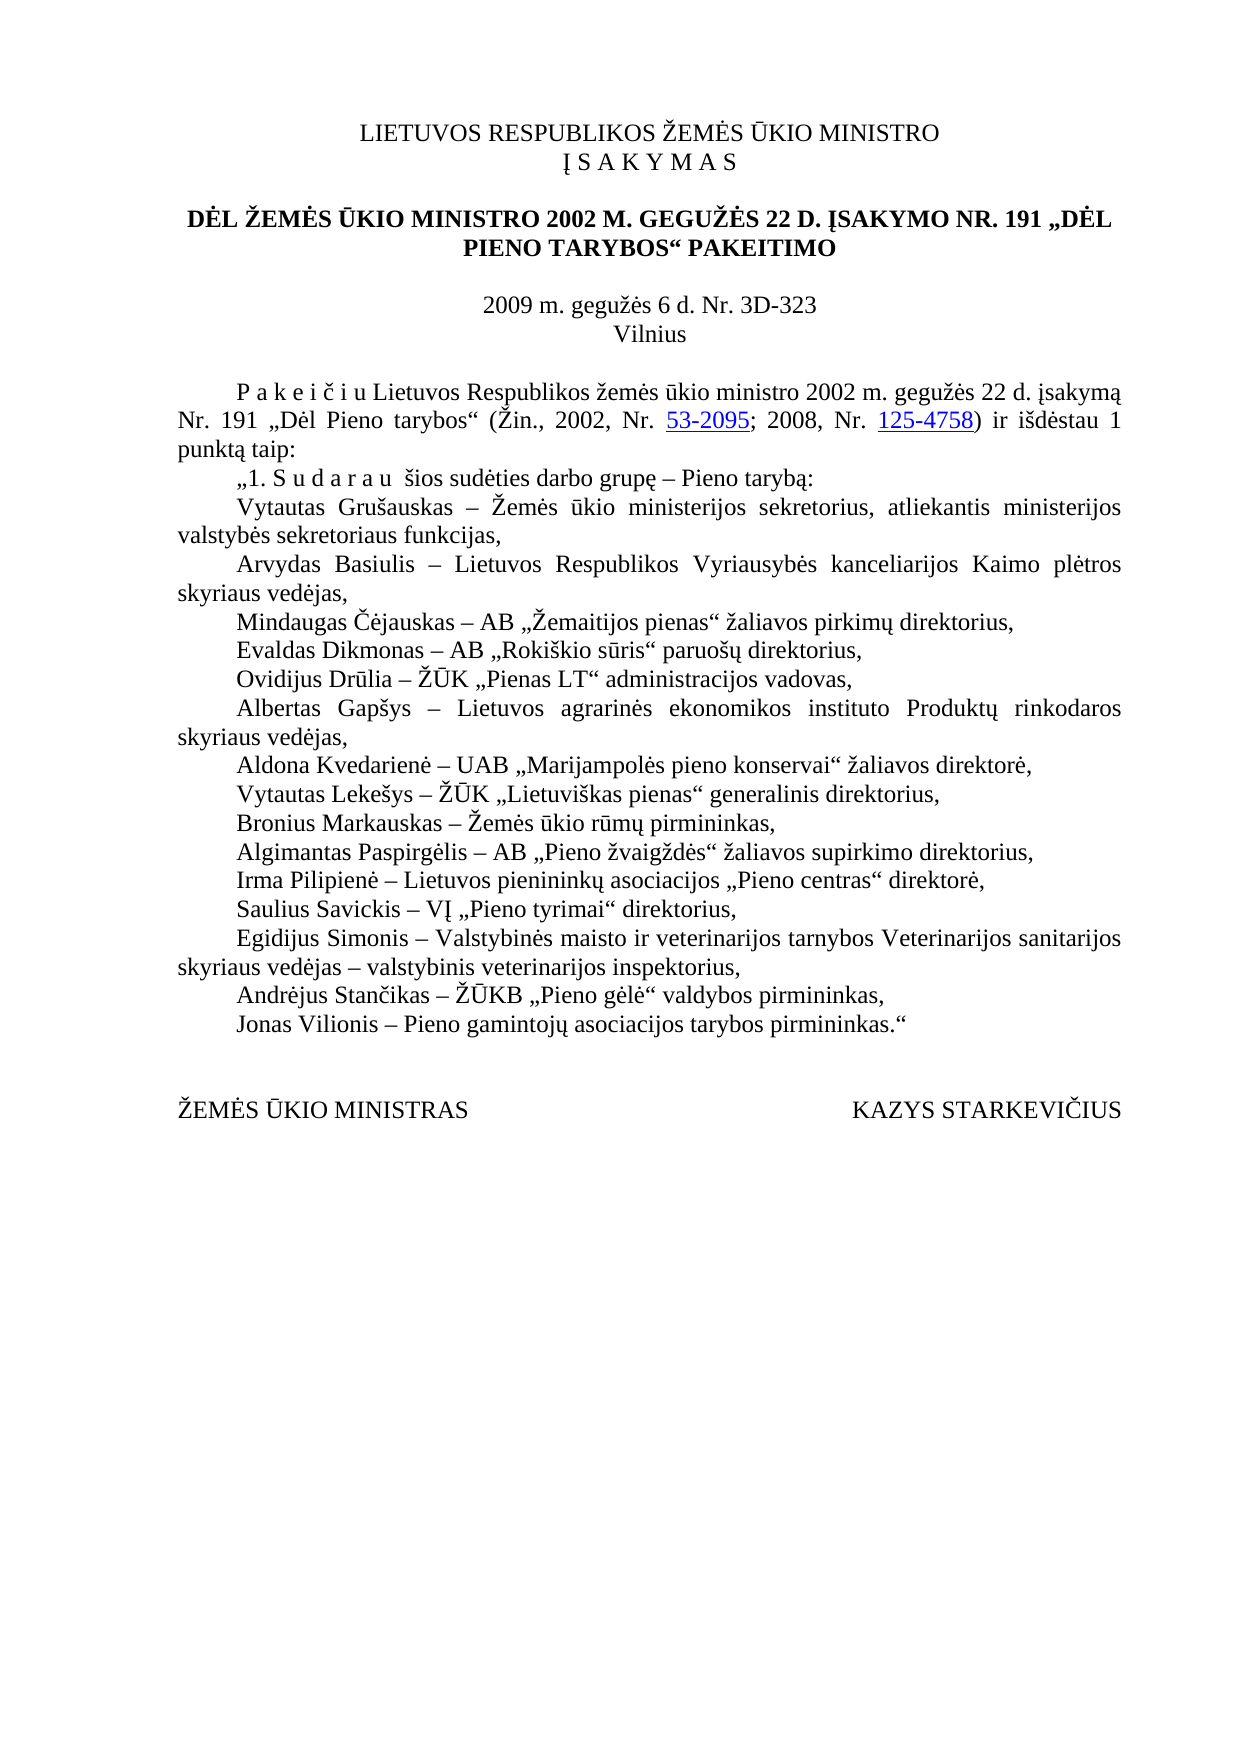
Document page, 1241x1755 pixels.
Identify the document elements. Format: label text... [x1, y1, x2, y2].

text Saulius Savickis – VĮ „Pieno tyrimai“ direktorius, [177, 894, 1122, 923]
text Andrėjus Stančikas – ŽŪKB „Pieno gėlė“ valdybos pirmininkas, [177, 981, 1122, 1009]
text 2009 m. gegužės 6 d. Nr. 3D-323 [177, 291, 1122, 319]
text Evaldas Dikmonas – AB „Rokiškio sūris“ paruošų direktorius, [177, 636, 1122, 664]
text Vytautas Lekešys – ŽŪK „Lietuviškas pienas“ generalinis direktorius, [177, 779, 1122, 808]
text ŽEMĖS ŪKIO MINISTRAS KAZYS STARKEVIČIUS [177, 1096, 1122, 1124]
text Vytautas Grušauskas – Žemės ūkio ministerijos sekretorius, atliekantis ministerijos valstybės sekretoriaus funkcijas, [177, 492, 1122, 549]
text Algimantas Paspirgėlis – AB „Pieno žvaigždės“ žaliavos supirkimo direktorius, [177, 837, 1122, 866]
text „1. Sudarau šios sudėties darbo grupę – Pieno tarybą: [177, 463, 1122, 492]
text Pakeičiu Lietuvos Respublikos žemės ūkio ministro 2002 m. gegužės 22 d. įsakymą Nr. 191 „Dėl Pieno tarybos“ (Žin., 2002, Nr. 53-2095; 2008, Nr. 125-4758) ir išdėstau 1 punktą taip: [177, 377, 1122, 463]
text Aldona Kvedarienė – UAB „Marijampolės pieno konservai“ žaliavos direktorė, [177, 751, 1122, 779]
text Vilnius [177, 319, 1122, 348]
text Egidijus Simonis – Valstybinės maisto ir veterinarijos tarnybos Veterinarijos sanitarijos skyriaus vedėjas – valstybinis veterinarijos inspektorius, [177, 923, 1122, 981]
text Jonas Vilionis – Pieno gamintojų asociacijos tarybos pirmininkas.“ [177, 1009, 1122, 1038]
text Albertas Gapšys – Lietuvos agrarinės ekonomikos instituto Produktų rinkodaros skyriaus vedėjas, [177, 693, 1122, 751]
text ĮSAKYMAS [177, 147, 1122, 176]
text Ovidijus Drūlia – ŽŪK „Pienas LT“ administracijos vadovas, [177, 664, 1122, 693]
text Mindaugas Čėjauskas – AB „Žemaitijos pienas“ žaliavos pirkimų direktorius, [177, 607, 1122, 636]
text Arvydas Basiulis – Lietuvos Respublikos Vyriausybės kanceliarijos Kaimo plėtros skyriaus vedėjas, [177, 549, 1122, 607]
text DĖL ŽEMĖS ŪKIO MINISTRO 2002 M. GEGUŽĖS 22 D. ĮSAKYMO NR. 191 „DĖL PIENO TARYBOS“ PAKEITIMO [177, 204, 1122, 262]
text Bronius Markauskas – Žemės ūkio rūmų pirmininkas, [177, 808, 1122, 837]
text LIETUVOS RESPUBLIKOS ŽEMĖS ŪKIO MINISTRO [177, 118, 1122, 147]
text Irma Pilipienė – Lietuvos pienininkų asociacijos „Pieno centras“ direktorė, [177, 866, 1122, 894]
